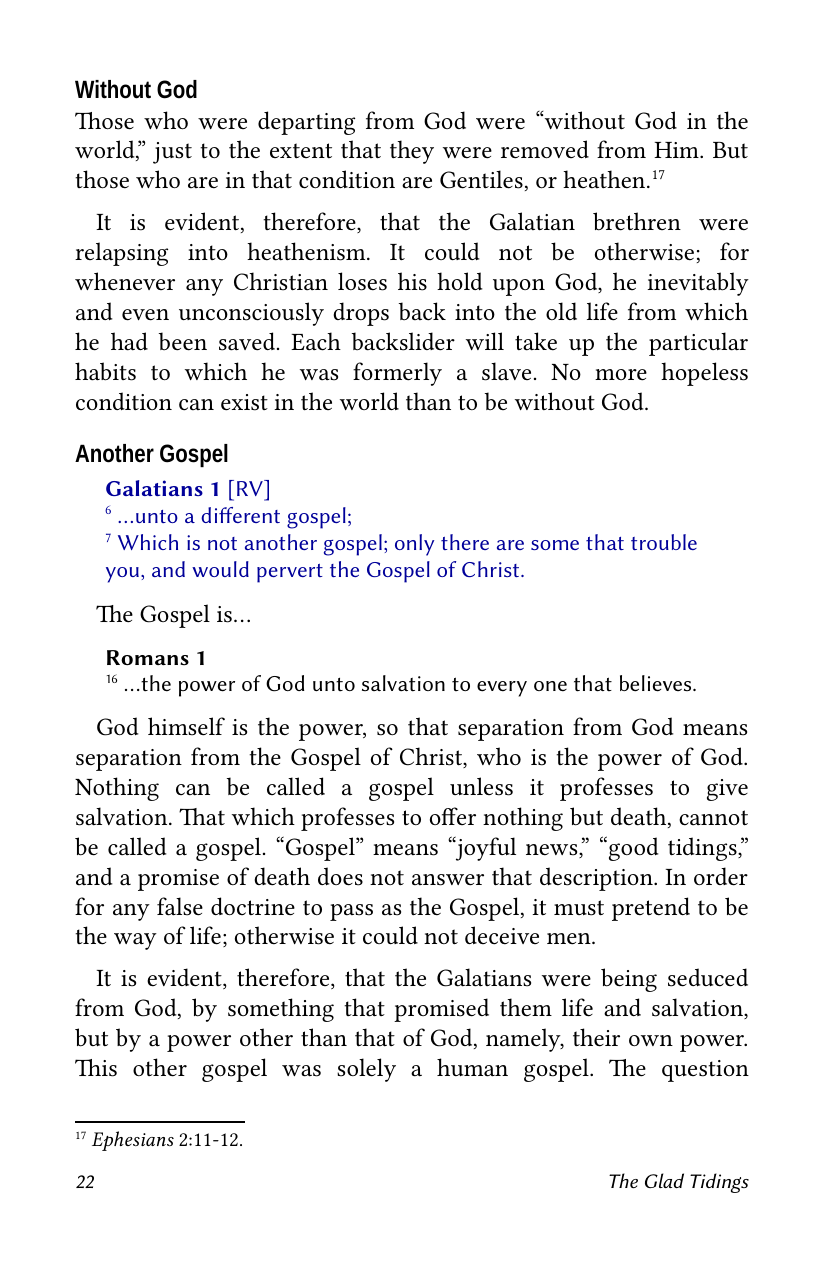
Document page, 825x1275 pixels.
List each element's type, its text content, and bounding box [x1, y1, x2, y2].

text 6 ...unto a different gospel; [105, 502, 720, 529]
text God himself is the power, so that separation from God means separation from the Gospel of Christ, who is the power of God. Nothing can be called a gospel unless it professes to give salvation. That which professes to offer nothing but death, cannot be called a gospel. “Gospel” means “joyful news,” “good tidings,” and a promise of death does not answer that description. In order for any false doctrine to pass as the Gospel, it must pretend to be the way of life; otherwise it could not deceive men. [75, 713, 750, 951]
subtitle Without God [75, 75, 750, 104]
text Romans 1 [105, 644, 750, 671]
text It is evident, therefore, that the Galatian brethren were relapsing into heathenism. It could not be otherwise; for whenever any Christian loses his hold upon God, he inevitably and even unconsciously drops back into the old life from which he had been saved. Each backslider will take up the particular habits to which he was formerly a slave. No more hopeless condition can exist in the world than to be without God. [75, 208, 750, 416]
text It is evident, therefore, that the Galatians were being seduced from God, by something that promised them life and salvation, but by a power other than that of God, namely, their own power. This other gospel was solely a human gospel. The question [75, 964, 750, 1083]
text The Gospel is... [75, 600, 750, 628]
text Those who were departing from God were “without God in the world,” just to the extent that they were removed from Him. But those who are in that condition are Gentiles, or heathen. [75, 107, 750, 195]
text Ephesians 2:11-12. [75, 1128, 750, 1152]
subtitle Another Gospel [75, 439, 750, 467]
text 16 ...the power of God unto salvation to every one that believes. [105, 671, 720, 697]
text 7 Which is not another gospel; only there are some that trouble you, and would pervert the Gospel of Christ. [105, 530, 720, 583]
text Galatians 1 [RV] [105, 476, 750, 502]
